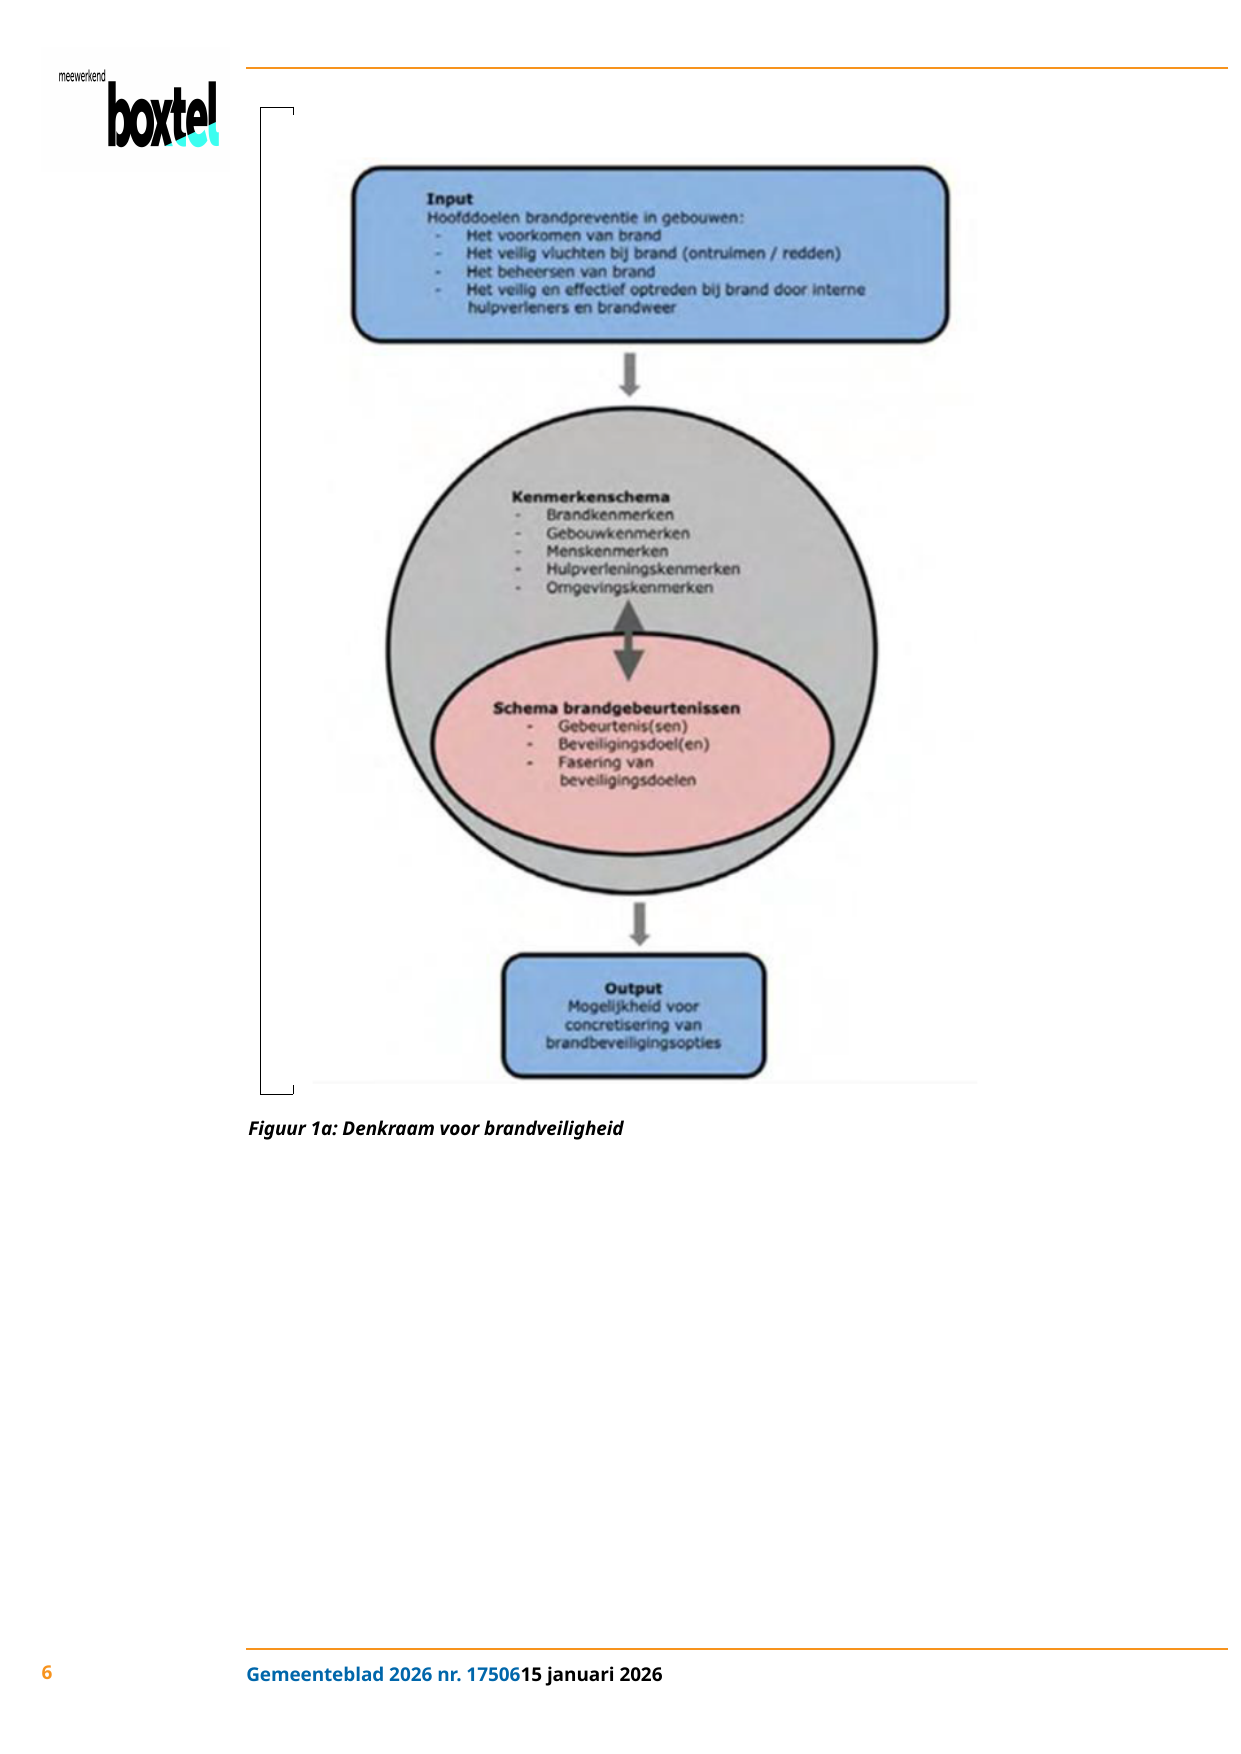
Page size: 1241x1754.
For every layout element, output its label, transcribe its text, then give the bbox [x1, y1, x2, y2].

picture [268, 115, 978, 1085]
text Figuur 1a: Denkraam voor brandveiligheid [248, 1115, 1152, 1141]
picture [41, 47, 231, 172]
